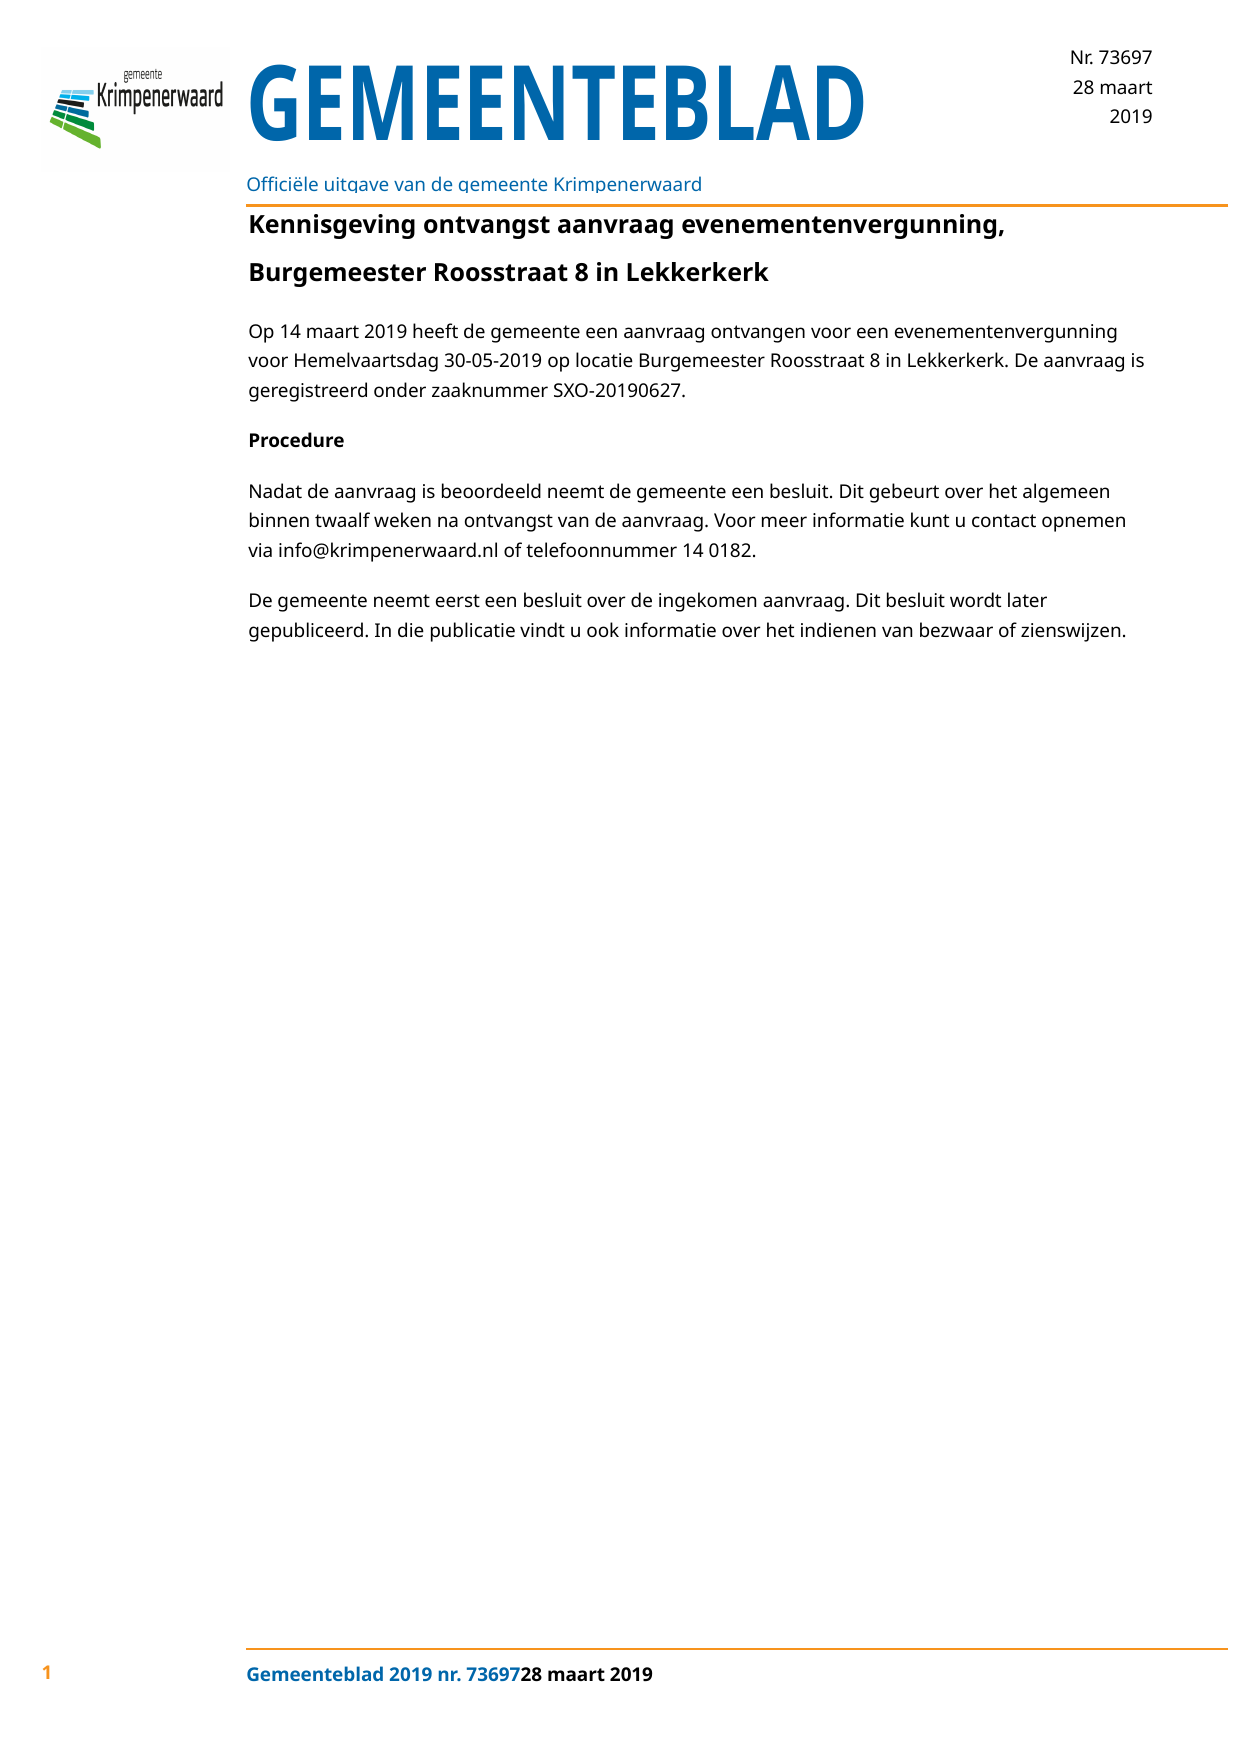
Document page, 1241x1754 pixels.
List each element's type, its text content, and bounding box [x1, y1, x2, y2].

text Procedure [248, 427, 1152, 453]
text De gemeente neemt eerst een besluit over de ingekomen aanvraag. Dit besluit wordt later gepubliceerd. In die publicatie vindt u ook informatie over het indienen van bezwaar of zienswijzen. [248, 587, 1152, 643]
picture [41, 47, 231, 172]
text Op 14 maart 2019 heeft de gemeente een aanvraag ontvangen voor een evenementenvergunning voor Hemelvaartsdag 30-05-2019 op locatie Burgemeester Roosstraat 8 in Lekkerkerk. De aanvraag is geregistreerd onder zaaknummer SXO-20190627. [248, 318, 1152, 403]
text Kennisgeving ontvangst aanvraag evenementenvergunning, Burgemeester Roosstraat 8 in Lekkerkerk [248, 207, 1152, 288]
text Nadat de aanvraag is beoordeeld neemt de gemeente een besluit. Dit gebeurt over het algemeen binnen twaalf weken na ontvangst van de aanvraag. Voor meer informatie kunt u contact opnemen via info@krimpenerwaard.nl of telefoonnummer 14 0182. [248, 478, 1152, 563]
